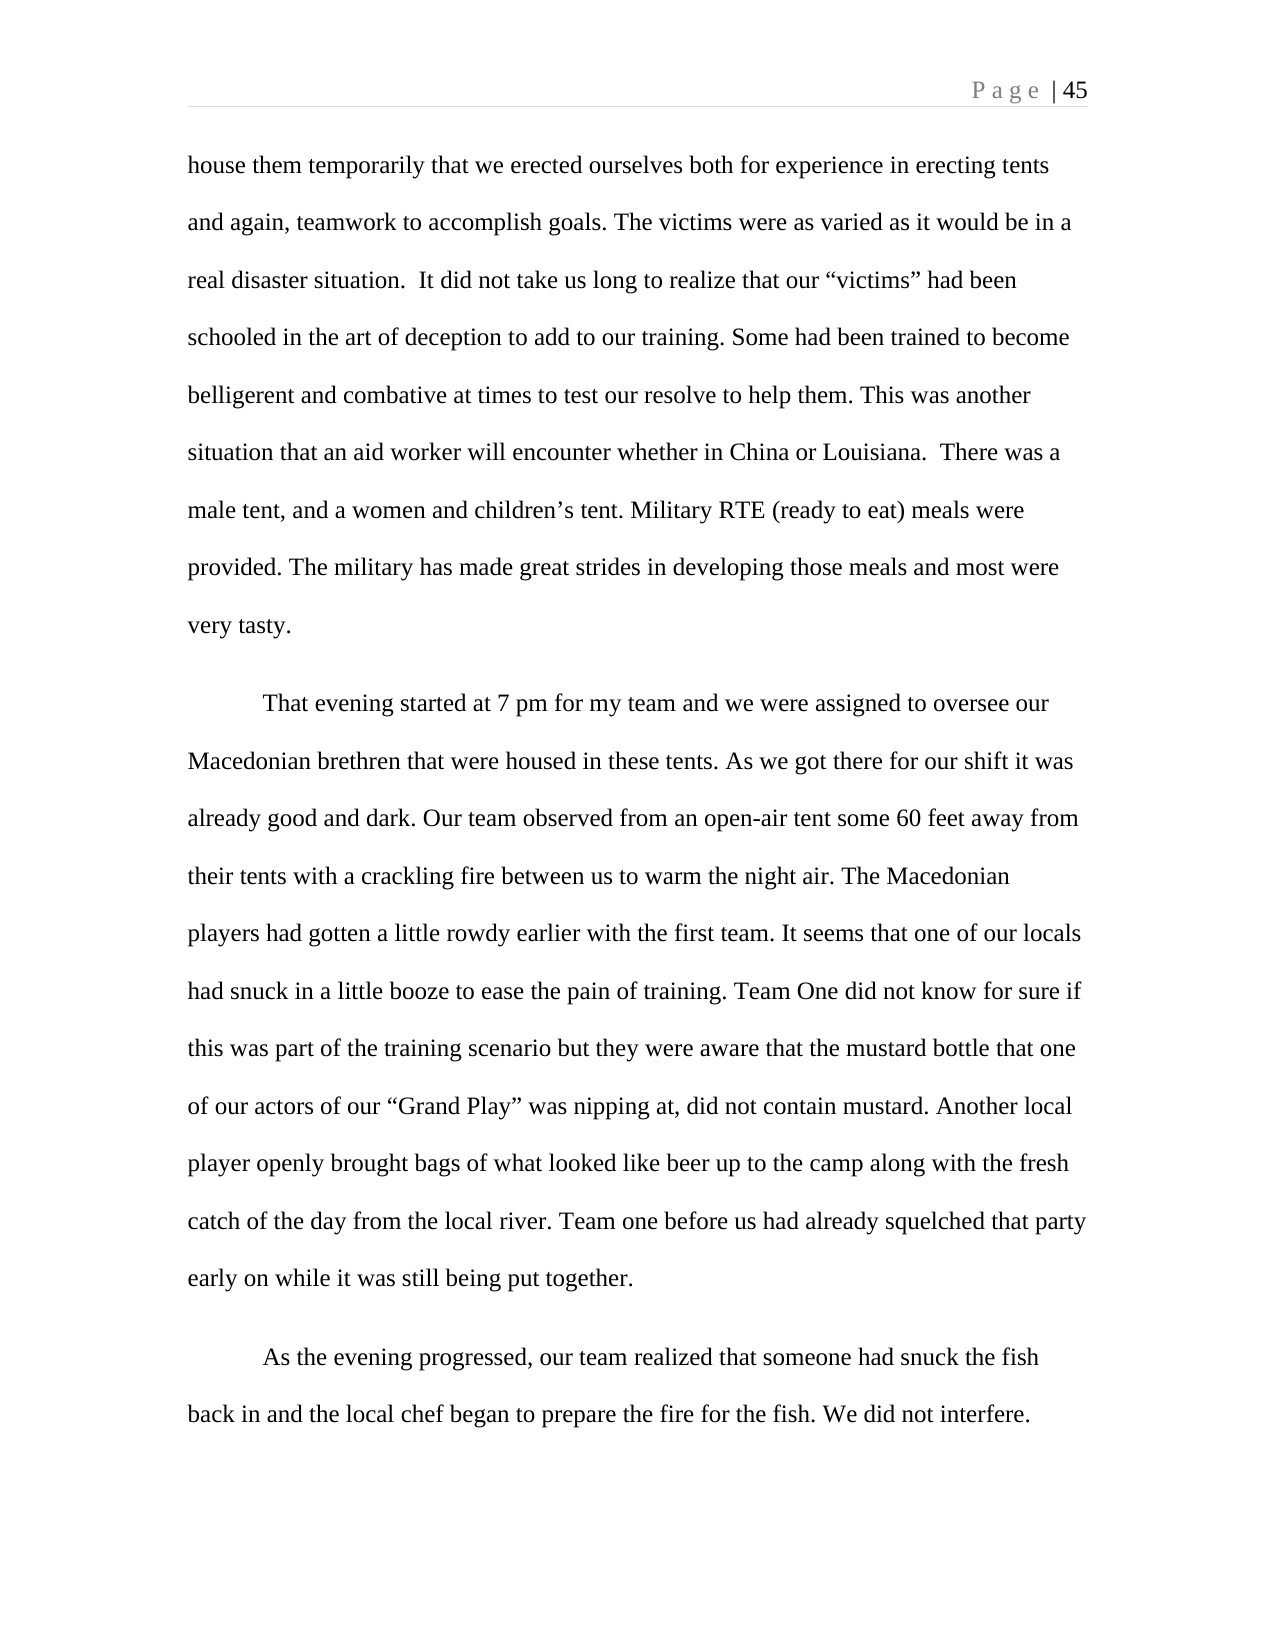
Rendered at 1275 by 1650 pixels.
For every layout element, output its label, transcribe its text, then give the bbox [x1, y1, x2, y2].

text house them temporarily that we erected ourselves both for experience in erecting tents and again, teamwork to accomplish goals. The victims were as varied as it would be in a real disaster situation. It did not take us long to realize that our “victims” had been schooled in the art of deception to add to our training. Some had been trained to become belligerent and combative at times to test our resolve to help them. This was another situation that an aid worker will encounter whether in China or Louisiana. There was a male tent, and a women and children’s tent. Military RTE (ready to eat) meals were provided. The military has made great strides in developing those meals and most were very tasty. [187, 150, 1087, 639]
text As the evening progressed, our team realized that someone had snuck the fish back in and the local chef began to prepare the fire for the fish. We did not interfere. [187, 1342, 1087, 1428]
text That evening started at 7 pm for my team and we were assigned to oversee our Macedonian brethren that were housed in these tents. As we got there for our shift it was already good and dark. Our team observed from an open-air tent some 60 feet away from their tents with a crackling fire between us to warm the night air. The Macedonian players had gotten a little rowdy earlier with the first team. It seems that one of our locals had snuck in a little booze to ease the pain of training. Team One did not know for sure if this was part of the training scenario but they were aware that the mustard bottle that one of our actors of our “Grand Play” was nipping at, did not contain mustard. Another local player openly brought bags of what looked like beer up to the camp along with the fresh catch of the day from the local river. Team one before us had already squelched that party early on while it was still being put together. [187, 688, 1087, 1292]
